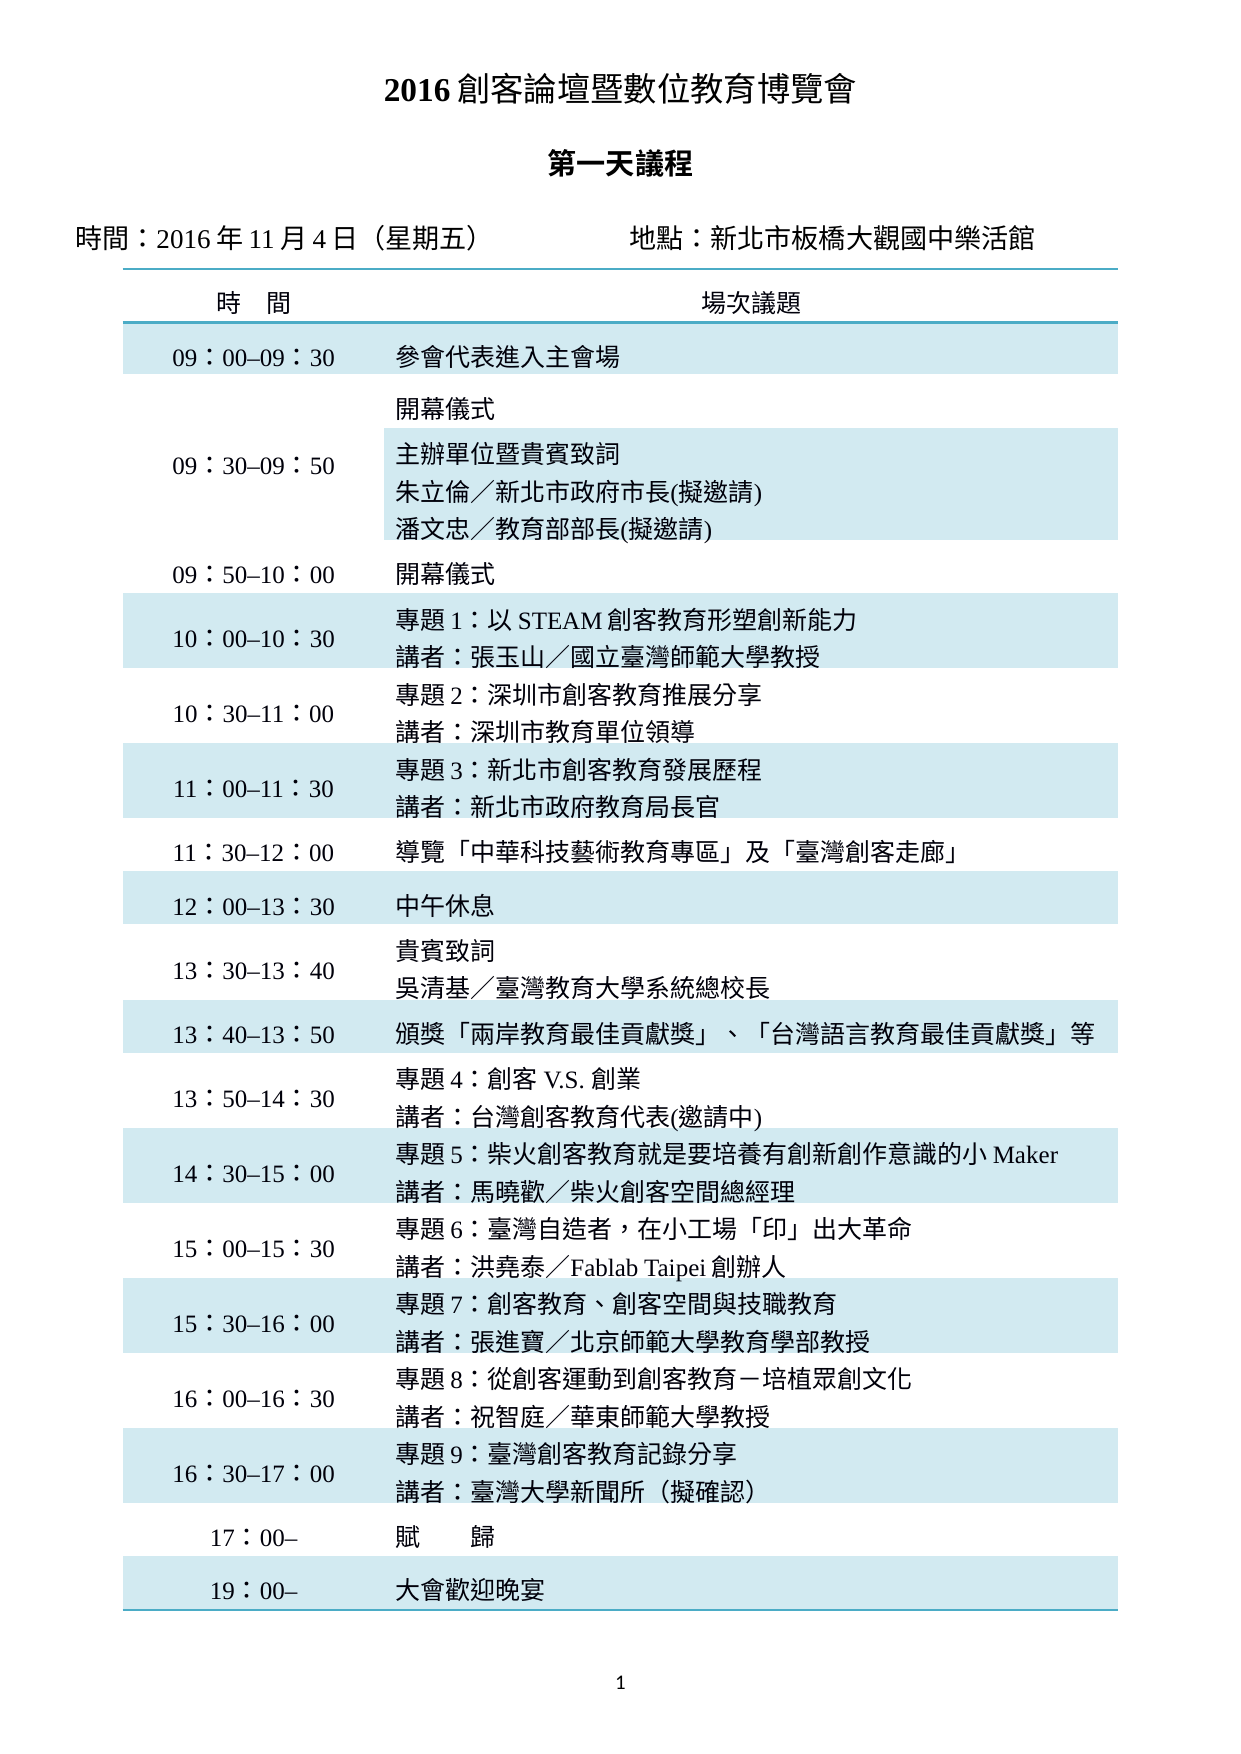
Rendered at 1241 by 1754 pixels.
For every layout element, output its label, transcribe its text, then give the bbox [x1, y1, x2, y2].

text 第一天議程 [75, 118, 1165, 193]
table_cell 16：00–16：30 [123, 1353, 384, 1428]
table_cell 賦 歸 [384, 1503, 1118, 1556]
text 時間：2016年11月4日（星期五） 地點：新北市板橋大觀國中樂活館 [75, 193, 1165, 268]
table_cell 09：50–10：00 [123, 540, 384, 593]
table_cell 19：00– [123, 1556, 384, 1609]
table_cell 開幕儀式 [384, 540, 1118, 593]
table_cell 專題6：臺灣自造者，在小工場「印」出大革命 講者：洪堯泰／Fablab Taipei創辦人 [384, 1203, 1118, 1278]
table_cell 11：00–11：30 [123, 743, 384, 818]
table_cell 15：00–15：30 [123, 1203, 384, 1278]
table_cell 主辦單位暨貴賓致詞 朱立倫／新北市政府市長(擬邀請) 潘文忠／教育部部長(擬邀請) [384, 428, 1118, 540]
table_cell 導覽「中華科技藝術教育專區」及「臺灣創客走廊」 [384, 818, 1118, 871]
table_cell 貴賓致詞 吳清基／臺灣教育大學系統總校長 [384, 925, 1118, 999]
table_cell 大會歡迎晚宴 [384, 1556, 1118, 1609]
table_cell 17：00– [123, 1503, 384, 1556]
table_cell 專題5：柴火創客教育就是要培養有創新創作意識的小Maker 講者：馬曉歡／柴火創客空間總經理 [384, 1128, 1118, 1203]
table_cell 15：30–16：00 [123, 1278, 384, 1353]
table_cell 13：30–13：40 [123, 925, 384, 999]
table_cell 頒獎「兩岸教育最佳貢獻獎」、「台灣語言教育最佳貢獻獎」等 [384, 1000, 1118, 1053]
table_cell 專題3：新北市創客教育發展歷程 講者：新北市政府教育局長官 [384, 743, 1118, 818]
table_cell 中午休息 [384, 871, 1118, 924]
table_cell 10：00–10：30 [123, 593, 384, 668]
table_cell 16：30–17：00 [123, 1428, 384, 1503]
table_cell 13：50–14：30 [123, 1053, 384, 1128]
table_cell 參會代表進入主會場 [384, 324, 1118, 374]
table_cell 09：00–09：30 [123, 324, 384, 374]
table_cell 10：30–11：00 [123, 668, 384, 743]
table_cell 專題7：創客教育、創客空間與技職教育 講者：張進寶／北京師範大學教育學部教授 [384, 1278, 1118, 1353]
table_cell 專題4：創客 V.S. 創業 講者：台灣創客教育代表(邀請中) [384, 1053, 1118, 1128]
table_cell 專題9：臺灣創客教育記錄分享 講者：臺灣大學新聞所（擬確認） [384, 1428, 1118, 1503]
text 2016創客論壇暨數位教育博覽會 [75, 43, 1165, 118]
table_cell 14：30–15：00 [123, 1128, 384, 1203]
table_header 場次議題 [384, 270, 1118, 321]
table_cell 開幕儀式 [384, 375, 1118, 428]
table_cell 專題1：以STEAM創客教育形塑創新能力 講者：張玉山／國立臺灣師範大學教授 [384, 593, 1118, 668]
table_cell 專題8：從創客運動到創客教育－培植眾創文化 講者：祝智庭／華東師範大學教授 [384, 1353, 1118, 1428]
table_cell 專題2：深圳市創客教育推展分享 講者：深圳市教育單位領導 [384, 668, 1118, 743]
table_header 時 間 [123, 270, 384, 321]
table_cell 12：00–13：30 [123, 871, 384, 924]
table_cell 09：30–09：50 [123, 375, 384, 540]
table_cell 13：40–13：50 [123, 1000, 384, 1053]
table_cell 11：30–12：00 [123, 818, 384, 871]
